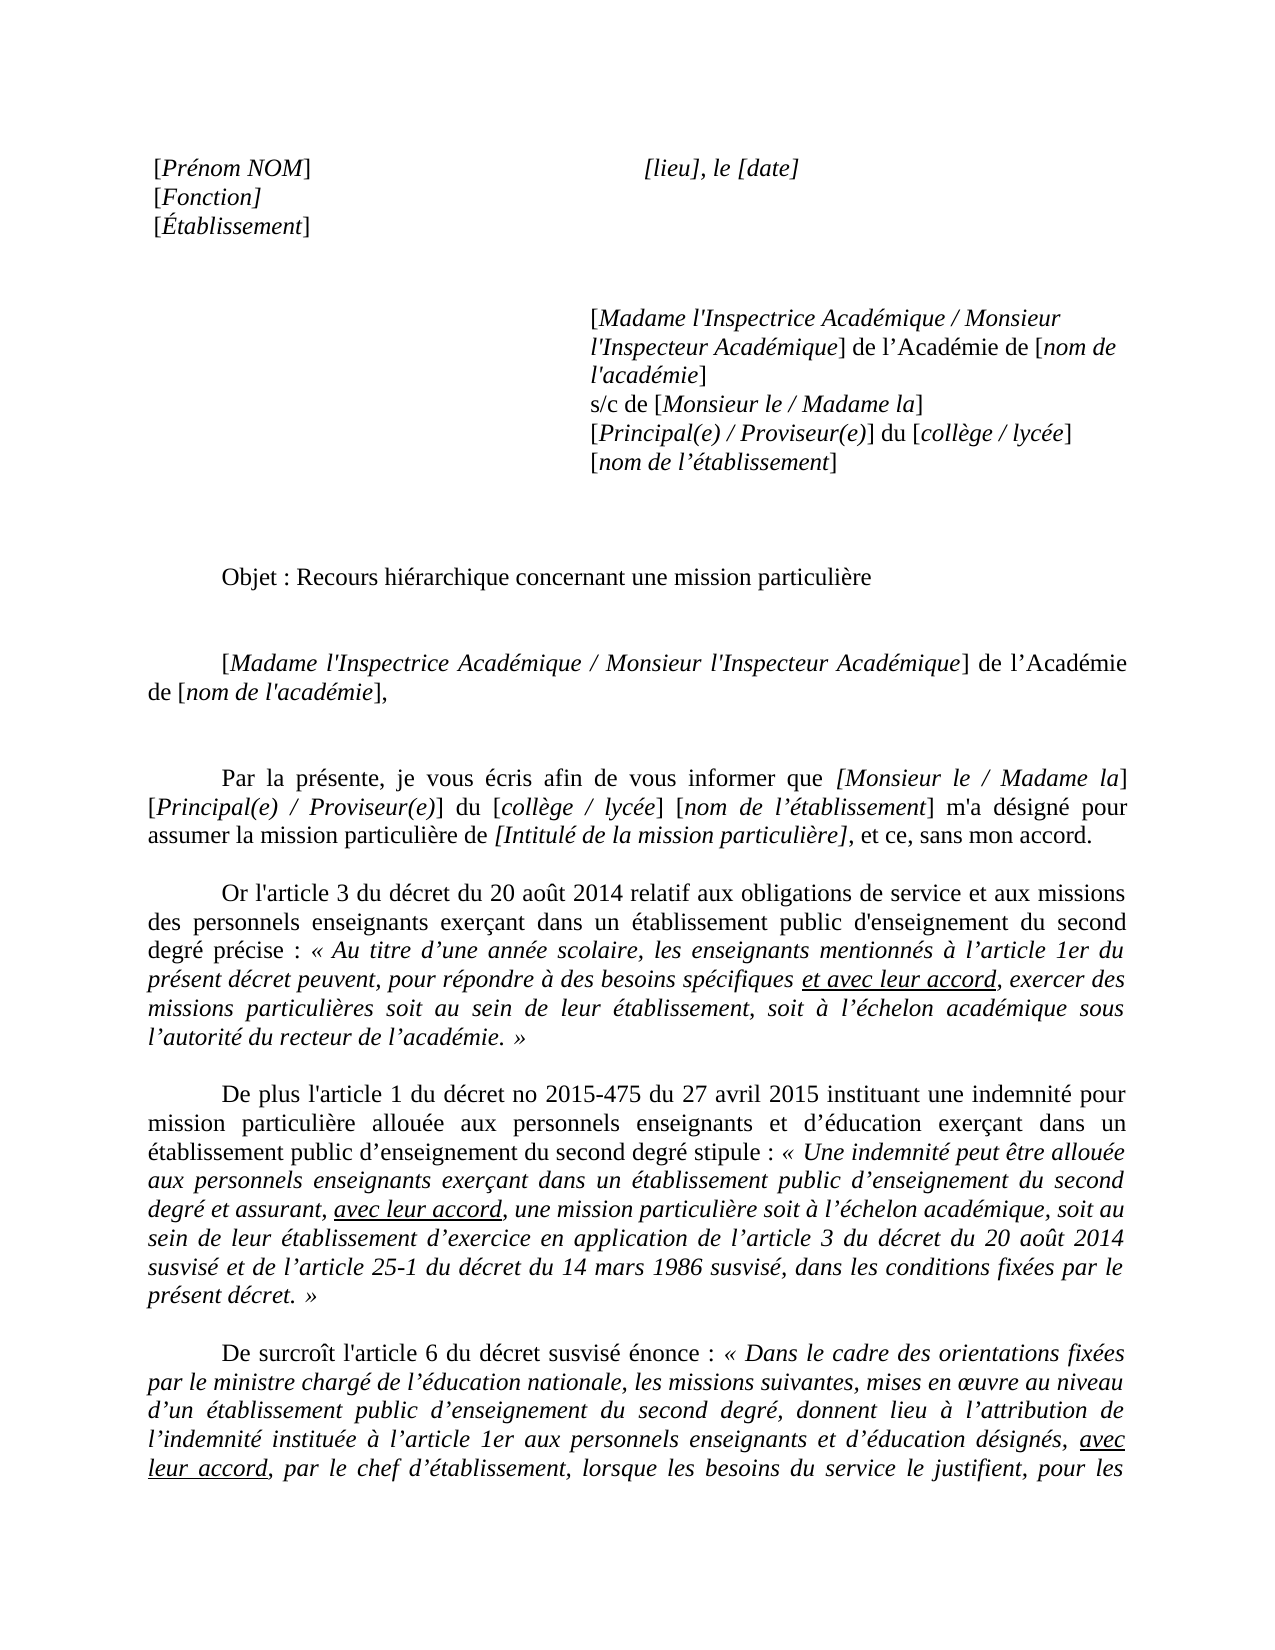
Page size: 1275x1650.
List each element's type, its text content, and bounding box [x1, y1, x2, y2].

text De surcroît l'article 6 du décret susvisé énonce : « Dans le cadre des orientations fixées par le ministre chargé de l’éducation nationale, les missions suivantes, mises en œuvre au niveau d’un établissement public d’enseignement du second degré, donnent lieu à l’attribution de l’indemnité instituée à l’article 1er aux personnels enseignants et d’éducation désignés, avec leur accord, par le chef d’établissement, lorsque les besoins du service le justifient, pour les [148, 1338, 1127, 1482]
text De plus l'article 1 du décret no 2015-475 du 27 avril 2015 instituant une indemnité pour mission particulière allouée aux personnels enseignants et d’éducation exerçant dans un établissement public d’enseignement du second degré stipule : « Une indemnité peut être allouée aux personnels enseignants exerçant dans un établissement public d’enseignement du second degré et assurant, avec leur accord, une mission particulière soit à l’échelon académique, soit au sein de leur établissement d’exercice en application de l’article 3 du décret du 20 août 2014 susvisé et de l’article 25-1 du décret du 14 mars 1986 susvisé, dans les conditions fixées par le présent décret. » [148, 1079, 1127, 1309]
table_header [Prénom NOM] [Fonction] [Établissement] [148, 148, 637, 245]
text [Madame l'Inspectrice Académique / Monsieur l'Inspecteur Académique] de l’Académie de [nom de l'académie], [148, 648, 1127, 705]
text [Madame l'Inspectrice Académique / Monsieur l'Inspecteur Académique] de l’Académie de [nom de l'académie] [590, 303, 1127, 389]
text Or l'article 3 du décret du 20 août 2014 relatif aux obligations de service et aux missions des personnels enseignants exerçant dans un établissement public d'enseignement du second degré précise : « Au titre d’une année scolaire, les enseignants mentionnés à l’article 1er du présent décret peuvent, pour répondre à des besoins spécifiques et avec leur accord, exercer des missions particulières soit au sein de leur établissement, soit à l’échelon académique sous l’autorité du recteur de l’académie. » [148, 878, 1127, 1050]
text s/c de [Monsieur le / Madame la] [516, 389, 1127, 418]
text [Principal(e) / Proviseur(e)] du [collège / lycée] [nom de l’établissement] [590, 418, 1127, 475]
table_header [lieu], le [date] [638, 148, 1127, 245]
text Par la présente, je vous écris afin de vous informer que [Monsieur le / Madame la] [Principal(e) / Proviseur(e)] du [collège / lycée] [nom de l’établissement] m'a désigné pour assumer la mission particulière de [Intitulé de la mission particulière], et ce, sans mon accord. [148, 763, 1127, 849]
text Objet : Recours hiérarchique concernant une mission particulière [148, 562, 1127, 590]
